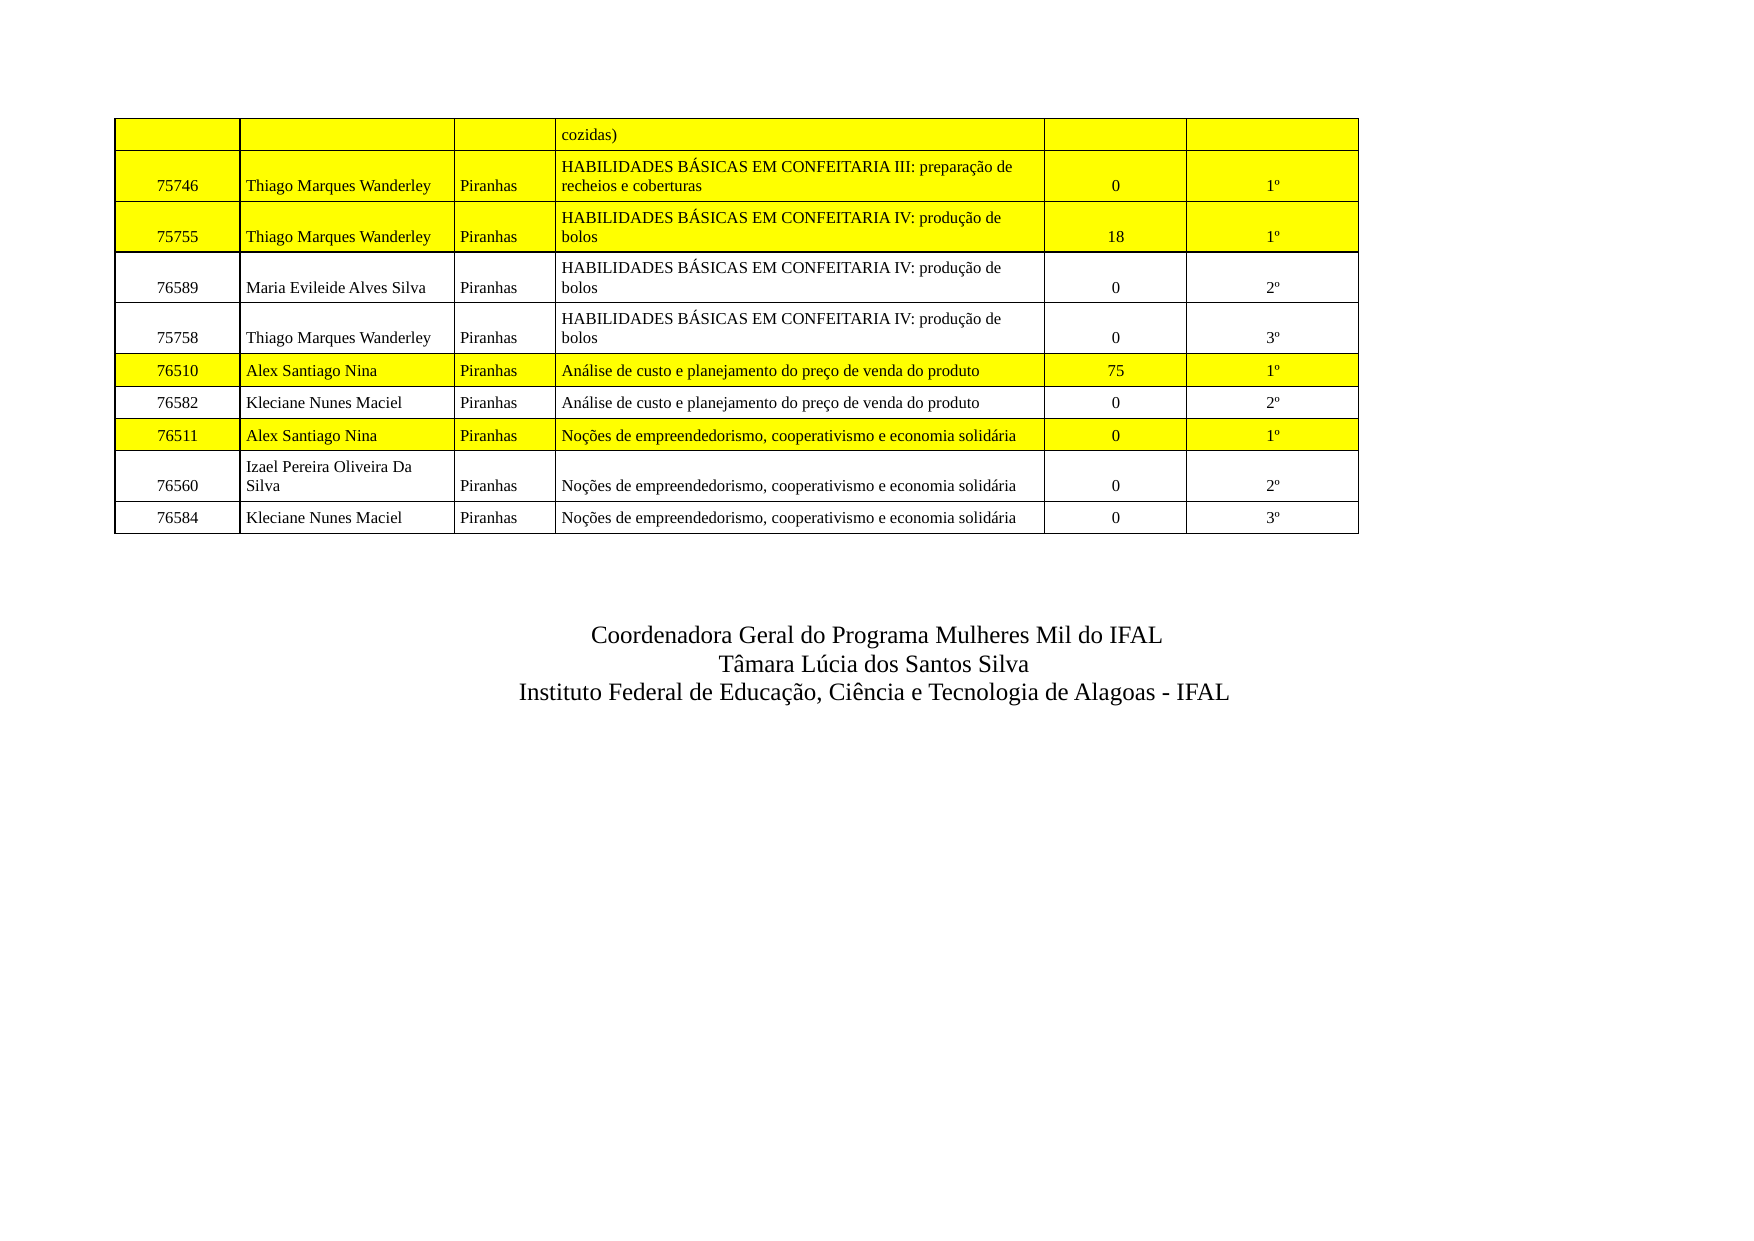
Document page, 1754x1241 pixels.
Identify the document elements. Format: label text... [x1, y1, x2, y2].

table_cell [1045, 119, 1186, 150]
table_cell 76510 [116, 354, 239, 386]
table_cell HABILIDADES BÁSICAS EM CONFEITARIA III: preparação de recheios e coberturas [556, 151, 1044, 201]
table_cell Piranhas [455, 202, 555, 251]
table_cell 18 [1045, 202, 1186, 251]
table_cell 1º [1187, 151, 1358, 201]
table_cell 75 [1045, 354, 1186, 386]
table_cell 1º [1187, 202, 1358, 251]
table_cell Alex Santiago Nina [241, 354, 454, 386]
table_cell 76560 [116, 451, 239, 501]
table_cell Noções de empreendedorismo, cooperativismo e economia solidária [556, 419, 1044, 450]
table_cell Thiago Marques Wanderley [241, 151, 454, 201]
table_cell 76589 [116, 253, 239, 302]
table_cell Kleciane Nunes Maciel [241, 502, 454, 533]
table_cell Piranhas [455, 151, 555, 201]
table_cell 0 [1045, 451, 1186, 501]
table_cell Piranhas [455, 387, 555, 417]
table_cell Noções de empreendedorismo, cooperativismo e economia solidária [556, 502, 1044, 533]
table_cell 2º [1187, 451, 1358, 501]
table_cell Piranhas [455, 303, 555, 353]
table_cell Análise de custo e planejamento do preço de venda do produto [556, 387, 1044, 417]
table_cell 75755 [116, 202, 239, 251]
table_cell 76582 [116, 387, 239, 417]
table_cell Piranhas [455, 419, 555, 450]
table_cell 0 [1045, 253, 1186, 302]
table_cell HABILIDADES BÁSICAS EM CONFEITARIA IV: produção de bolos [556, 202, 1044, 251]
table_cell Análise de custo e planejamento do preço de venda do produto [556, 354, 1044, 386]
text Instituto Federal de Educação, Ciência e Tecnologia de Alagoas - IFAL [118, 677, 1636, 706]
table_cell 0 [1045, 151, 1186, 201]
table_cell Noções de empreendedorismo, cooperativismo e economia solidária [556, 451, 1044, 501]
table_cell Piranhas [455, 354, 555, 386]
table_cell Alex Santiago Nina [241, 419, 454, 450]
table_cell 75746 [116, 151, 239, 201]
table_cell Piranhas [455, 502, 555, 533]
table_cell Maria Evileide Alves Silva [241, 253, 454, 302]
table_cell [241, 119, 454, 150]
table_cell cozidas) [556, 119, 1044, 150]
text Coordenadora Geral do Programa Mulheres Mil do IFAL [118, 620, 1636, 649]
table_cell Thiago Marques Wanderley [241, 303, 454, 353]
table_cell Izael Pereira Oliveira Da Silva [241, 451, 454, 501]
table_cell 0 [1045, 387, 1186, 417]
table_cell Kleciane Nunes Maciel [241, 387, 454, 417]
table_cell 0 [1045, 303, 1186, 353]
table_cell Piranhas [455, 451, 555, 501]
table_cell 2º [1187, 253, 1358, 302]
table_cell 0 [1045, 419, 1186, 450]
table_cell [1187, 119, 1358, 150]
table_cell 75758 [116, 303, 239, 353]
table_cell HABILIDADES BÁSICAS EM CONFEITARIA IV: produção de bolos [556, 253, 1044, 302]
table_cell HABILIDADES BÁSICAS EM CONFEITARIA IV: produção de bolos [556, 303, 1044, 353]
table_cell 1º [1187, 354, 1358, 386]
table_cell 0 [1045, 502, 1186, 533]
table_cell 3º [1187, 303, 1358, 353]
table_cell Piranhas [455, 253, 555, 302]
table_cell [455, 119, 555, 150]
table_cell 3º [1187, 502, 1358, 533]
table_cell 2º [1187, 387, 1358, 417]
text Tâmara Lúcia dos Santos Silva [118, 649, 1636, 677]
table_cell 1º [1187, 419, 1358, 450]
table_cell 76511 [116, 419, 239, 450]
table_cell [116, 119, 239, 150]
table_cell Thiago Marques Wanderley [241, 202, 454, 251]
table_cell 76584 [116, 502, 239, 533]
